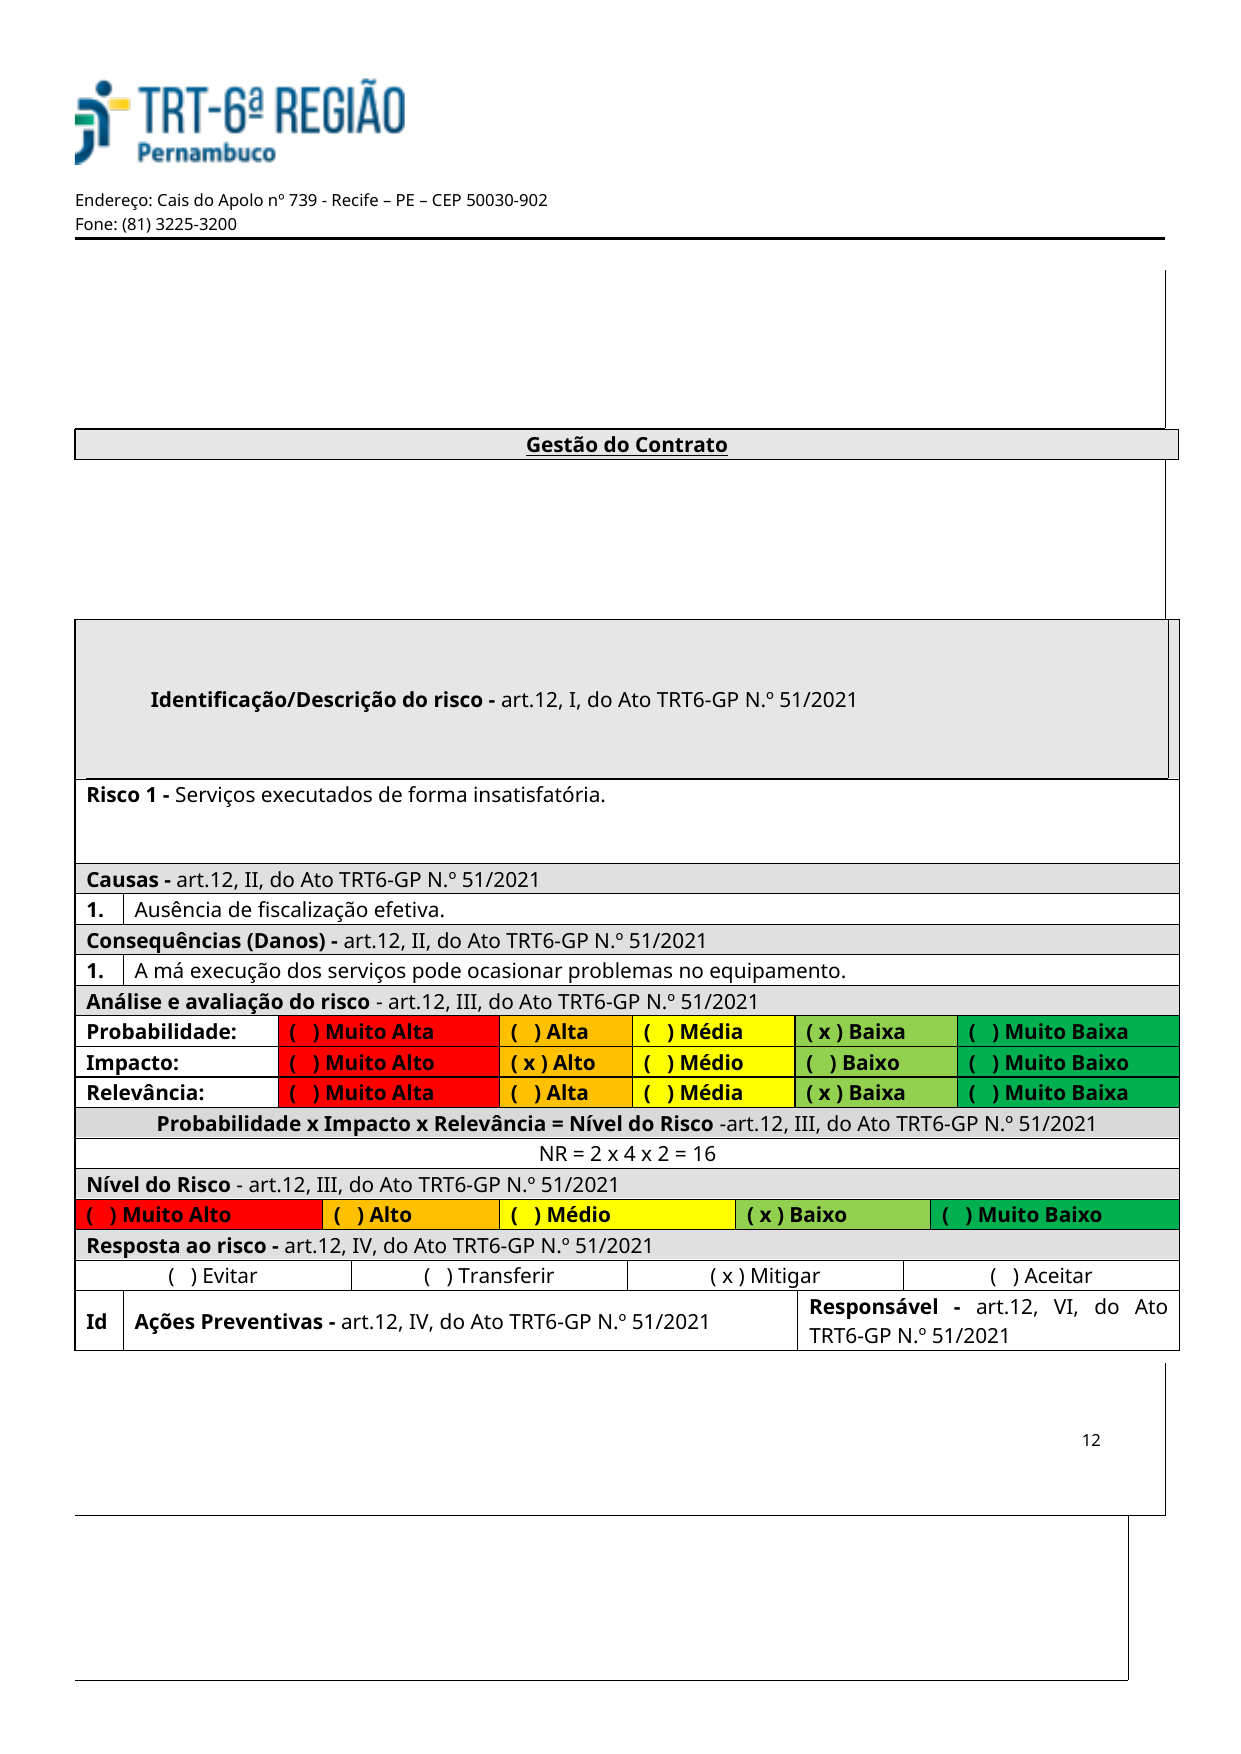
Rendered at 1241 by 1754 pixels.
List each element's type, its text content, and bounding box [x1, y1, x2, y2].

table_cell Responsável - art.12, VI, do Ato TRT6-GP N.º 51/2021 [798, 1291, 1179, 1350]
table_cell Id [76, 1291, 123, 1350]
table_cell ( ) Muito Baixa [958, 1078, 1179, 1107]
table_cell Consequências (Danos) - art.12, II, do Ato TRT6-GP N.º 51/2021 [76, 925, 1179, 954]
table_cell Risco 1 - Serviços executados de forma insatisfatória. [76, 780, 1179, 863]
table_header Gestão do Contrato [76, 430, 1178, 459]
table_cell ( ) Baixo [796, 1047, 957, 1076]
table_cell Causas - art.12, II, do Ato TRT6-GP N.º 51/2021 [76, 864, 1179, 893]
table_cell ( ) Alta [500, 1016, 632, 1046]
table_cell ( ) Muito Alta [279, 1078, 499, 1107]
table_cell ( x ) Baixo [736, 1200, 930, 1229]
table_cell ( ) Média [633, 1078, 794, 1107]
table_cell Resposta ao risco - art.12, IV, do Ato TRT6-GP N.º 51/2021 [76, 1230, 1179, 1259]
table_cell ( ) Alto [323, 1200, 499, 1229]
table_cell Impacto: [76, 1047, 278, 1076]
table_cell ( ) Muito Alto [76, 1200, 322, 1229]
table_cell ( ) Alta [500, 1078, 632, 1107]
table_cell ( ) Muito Alta [279, 1016, 499, 1046]
table_cell ( x ) Alto [500, 1047, 632, 1076]
table_cell A má execução dos serviços pode ocasionar problemas no equipamento. [124, 955, 1179, 985]
table_cell ( ) Transferir [352, 1261, 627, 1290]
table_cell ( ) Muito Baixo [958, 1047, 1179, 1076]
table_cell ( ) Aceitar [904, 1261, 1179, 1290]
table_cell 1. [76, 955, 123, 985]
table_header Identificação/Descrição do risco - art.12, I, do Ato TRT6-GP N.º 51/2021 [76, 620, 1168, 778]
table_cell ( ) Muito Baixo [931, 1200, 1179, 1229]
table_cell ( x ) Baixa [796, 1016, 957, 1046]
table_cell ( ) Evitar [76, 1261, 351, 1290]
table_cell Relevância: [76, 1078, 278, 1107]
table_cell Nível do Risco - art.12, III, do Ato TRT6-GP N.º 51/2021 [76, 1169, 1179, 1198]
table_cell ( ) Médio [500, 1200, 735, 1229]
table_cell Probabilidade: [76, 1016, 278, 1046]
table_cell 1. [76, 894, 123, 924]
table_cell NR = 2 x 4 x 2 = 16 [76, 1139, 1179, 1168]
table_cell ( ) Médio [633, 1047, 794, 1076]
table_cell ( ) Muito Baixa [958, 1016, 1179, 1046]
table_cell ( x ) Baixa [796, 1078, 957, 1107]
table_cell ( ) Muito Alto [279, 1047, 499, 1076]
table_cell Análise e avaliação do risco - art.12, III, do Ato TRT6-GP N.º 51/2021 [76, 986, 1179, 1015]
table_header [1169, 620, 1179, 778]
table_cell Ações Preventivas - art.12, IV, do Ato TRT6-GP N.º 51/2021 [124, 1291, 797, 1350]
table_cell Probabilidade x Impacto x Relevância = Nível do Risco -art.12, III, do Ato TRT6-GP N.º 51/2021 [76, 1108, 1179, 1137]
table_cell Ausência de fiscalização efetiva. [124, 894, 1179, 924]
table_cell ( x ) Mitigar [628, 1261, 903, 1290]
table_cell ( ) Média [633, 1016, 794, 1046]
